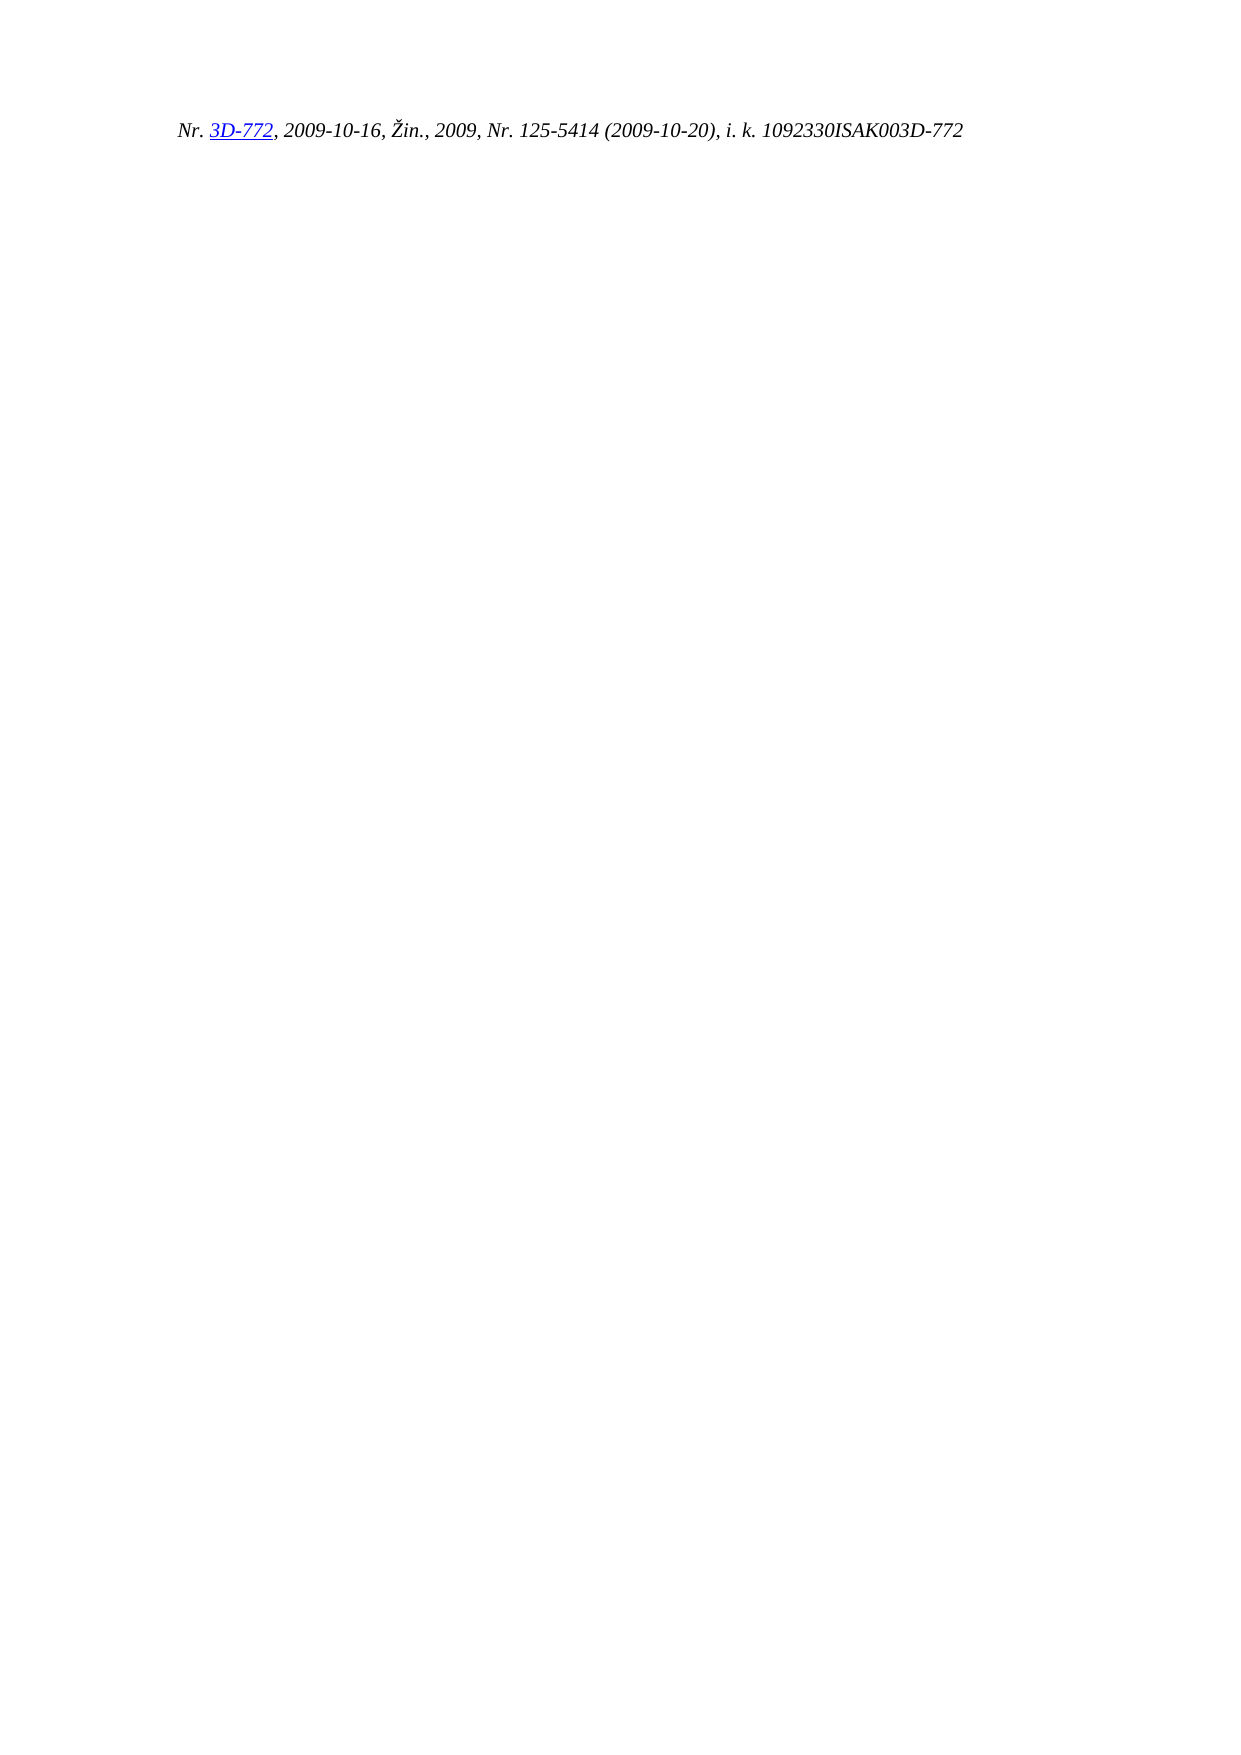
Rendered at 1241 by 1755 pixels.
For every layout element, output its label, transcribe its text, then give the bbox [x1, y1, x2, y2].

text Nr. 3D-772, 2009-10-16, Žin., 2009, Nr. 125-5414 (2009-10-20), i. k. 1092330ISAK003D-772 [177, 118, 1181, 142]
